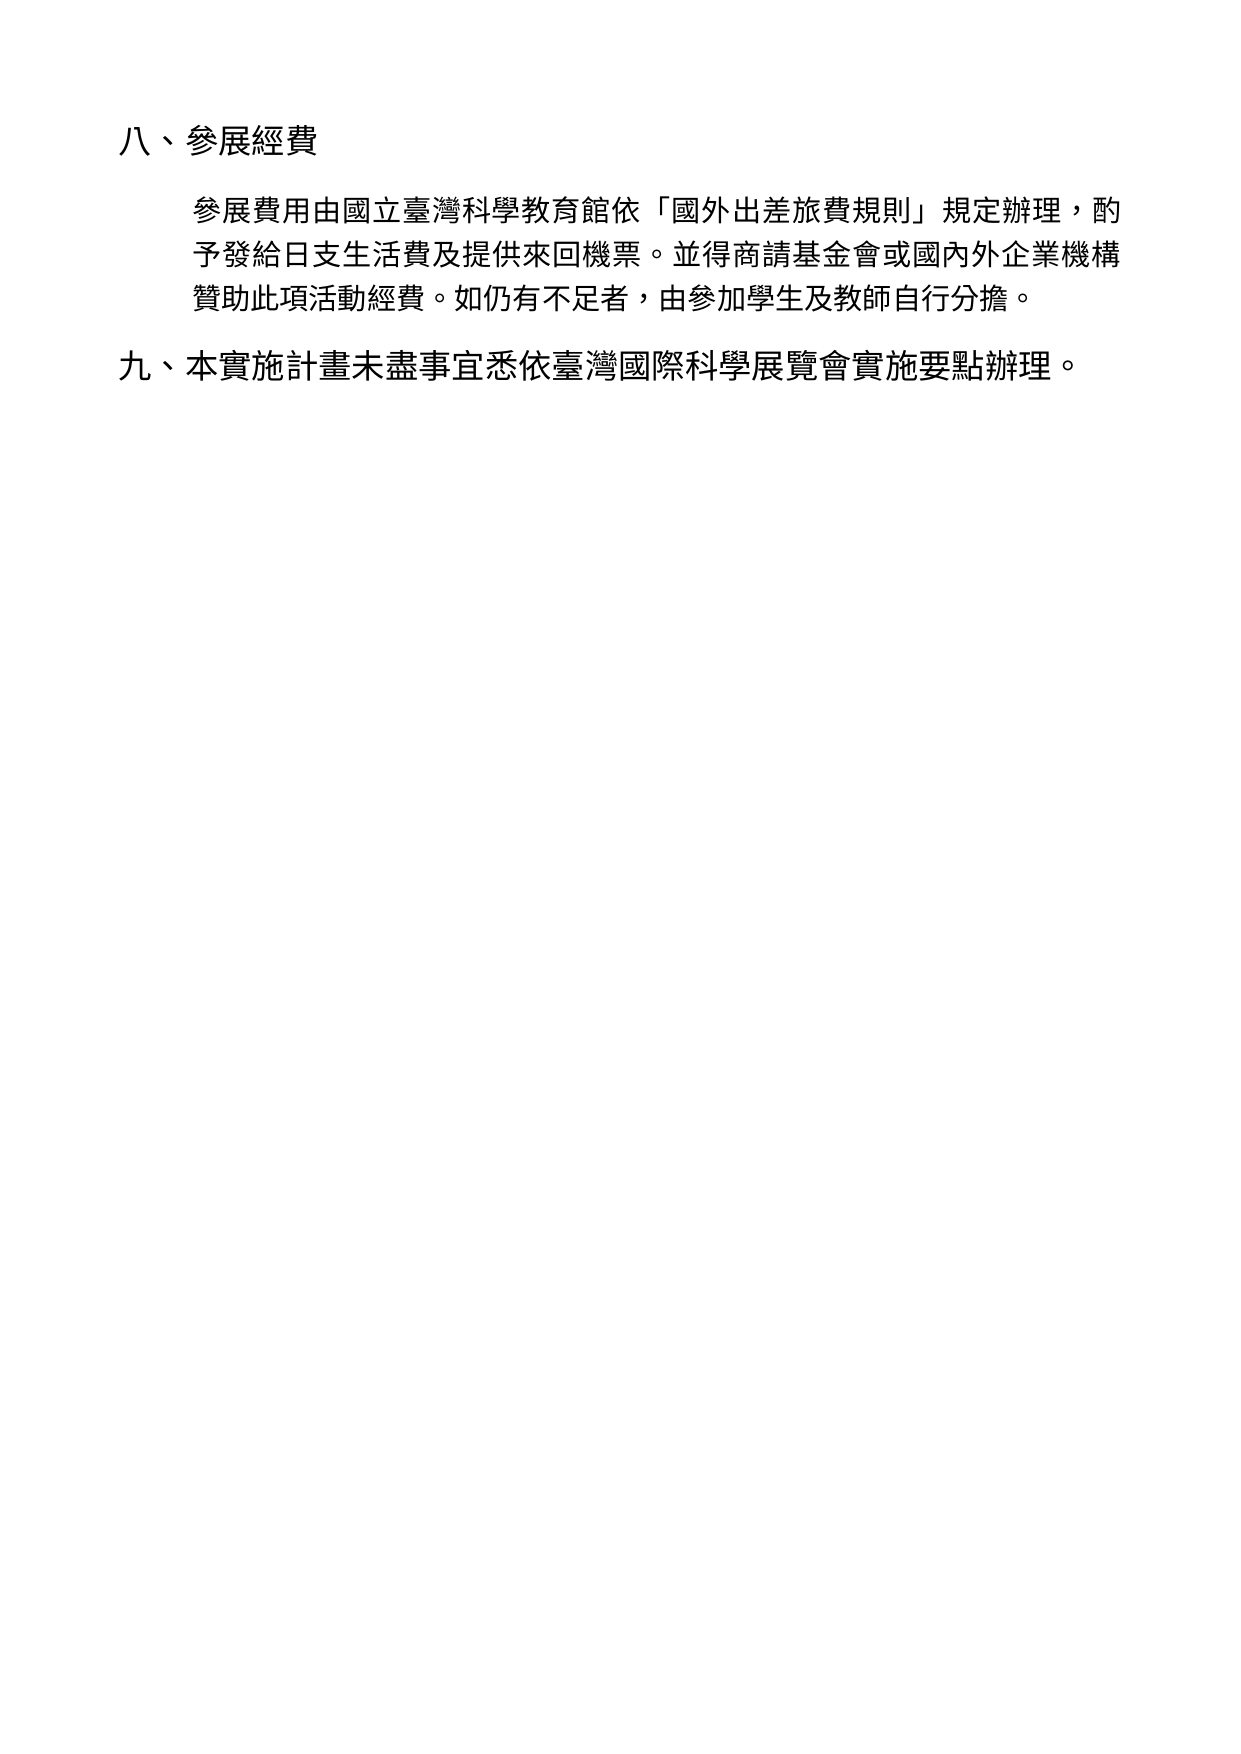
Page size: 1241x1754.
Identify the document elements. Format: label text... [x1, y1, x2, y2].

text 八、參展經費 [118, 118, 1122, 162]
text 參展費用由國立臺灣科學教育館依「國外出差旅費規則」規定辦理，酌予發給日支生活費及提供來回機票。並得商請基金會或國內外企業機構贊助此項活動經費。如仍有不足者，由參加學生及教師自行分擔。 [192, 187, 1122, 318]
text 九、本實施計畫未盡事宜悉依臺灣國際科學展覽會實施要點辦理。 [118, 343, 1122, 387]
